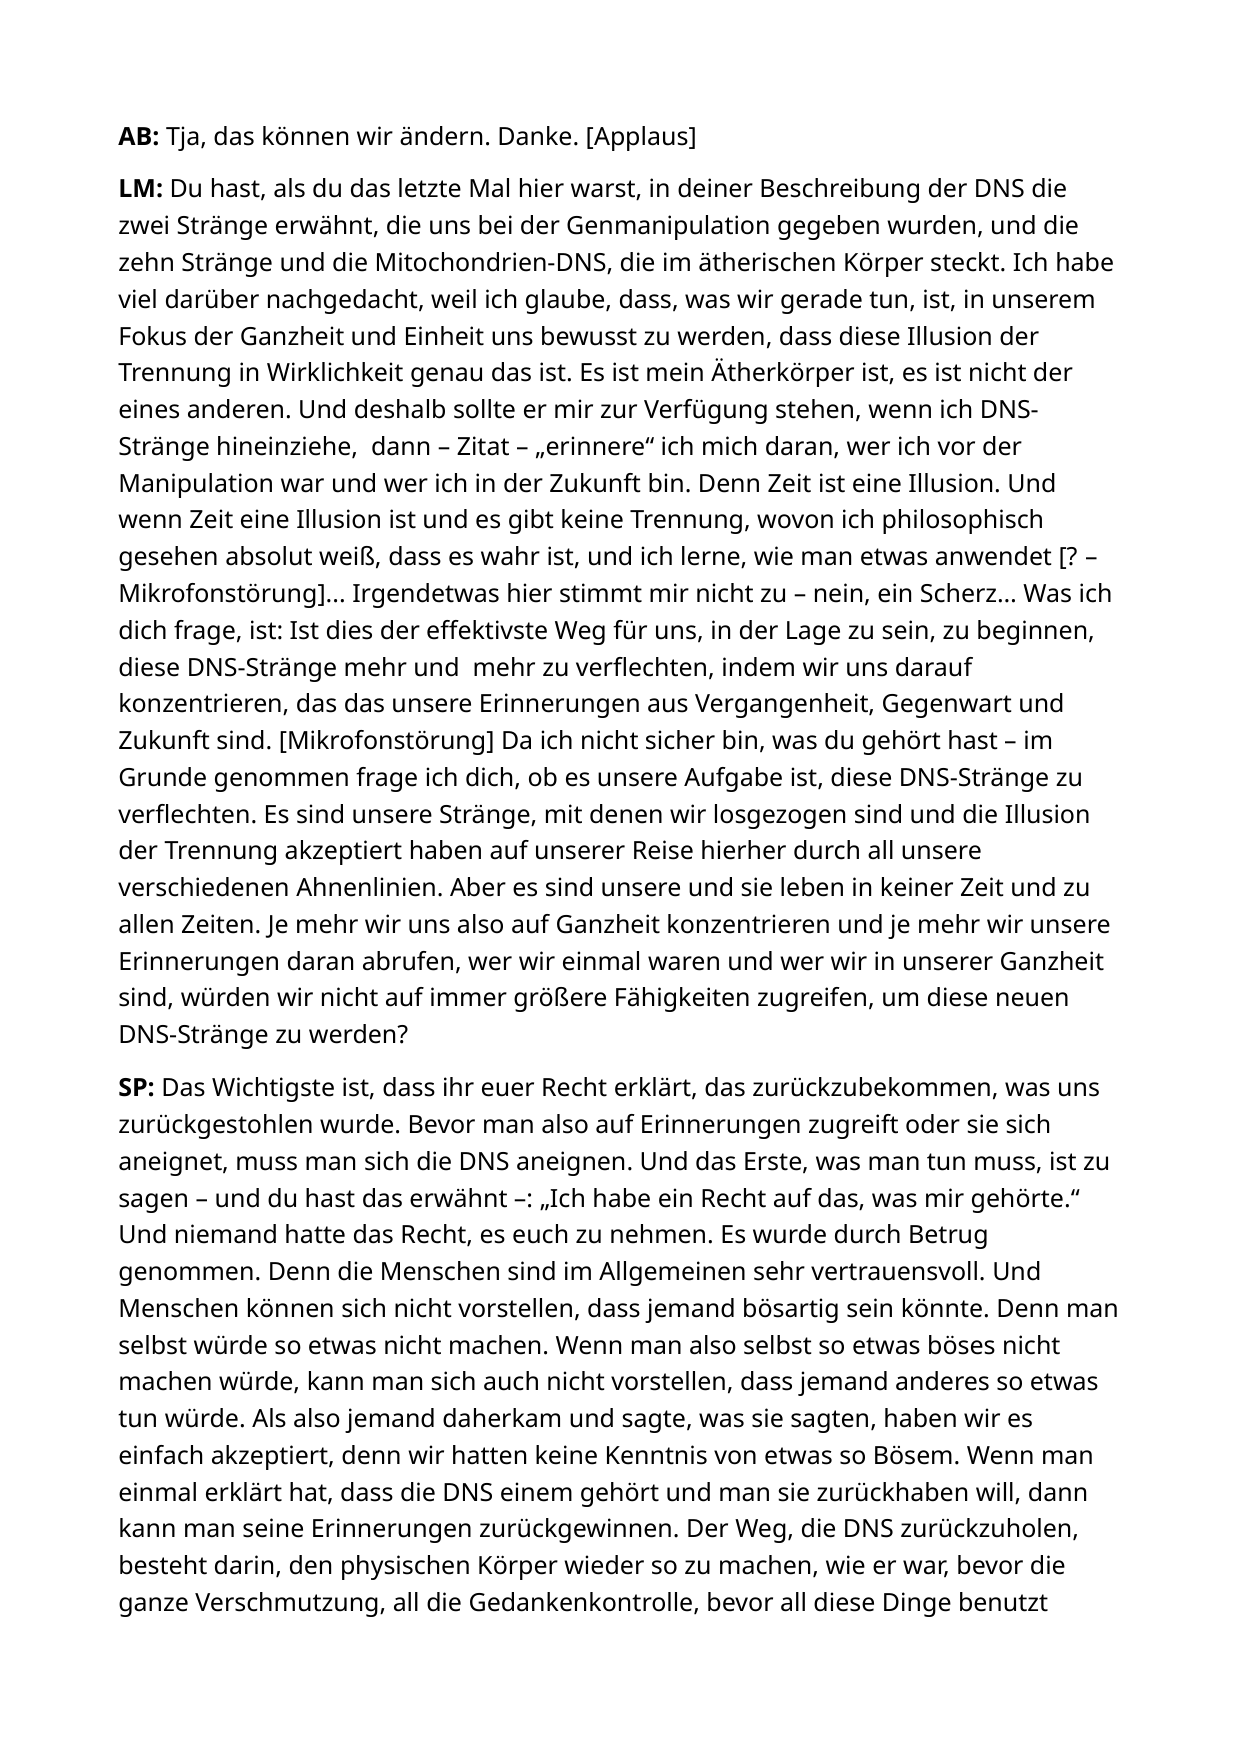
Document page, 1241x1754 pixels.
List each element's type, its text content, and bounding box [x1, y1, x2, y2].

text LM: Du hast, als du das letzte Mal hier warst, in deiner Beschreibung der DNS die zwei Stränge erwähnt, die uns bei der Genmanipulation gegeben wurden, und die zehn Stränge und die Mitochondrien-DNS, die im ätherischen Körper steckt. Ich habe viel darüber nachgedacht, weil ich glaube, dass, was wir gerade tun, ist, in unserem Fokus der Ganzheit und Einheit uns bewusst zu werden, dass diese Illusion der Trennung in Wirklichkeit genau das ist. Es ist mein Ätherkörper ist, es ist nicht der eines anderen. Und deshalb sollte er mir zur Verfügung stehen, wenn ich DNS-Stränge hineinziehe, dann – Zitat – „erinnere“ ich mich daran, wer ich vor der Manipulation war und wer ich in der Zukunft bin. Denn Zeit ist eine Illusion. Und wenn Zeit eine Illusion ist und es gibt keine Trennung, wovon ich philosophisch gesehen absolut weiß, dass es wahr ist, und ich lerne, wie man etwas anwendet [? – Mikrofonstörung]... Irgendetwas hier stimmt mir nicht zu – nein, ein Scherz… Was ich dich frage, ist: Ist dies der effektivste Weg für uns, in der Lage zu sein, zu beginnen, diese DNS-Stränge mehr und mehr zu verflechten, indem wir uns darauf konzentrieren, das das unsere Erinnerungen aus Vergangenheit, Gegenwart und Zukunft sind. [Mikrofonstörung] Da ich nicht sicher bin, was du gehört hast – im Grunde genommen frage ich dich, ob es unsere Aufgabe ist, diese DNS-Stränge zu verflechten. Es sind unsere Stränge, mit denen wir losgezogen sind und die Illusion der Trennung akzeptiert haben auf unserer Reise hierher durch all unsere verschiedenen Ahnenlinien. Aber es sind unsere und sie leben in keiner Zeit und zu allen Zeiten. Je mehr wir uns also auf Ganzheit konzentrieren und je mehr wir unsere Erinnerungen daran abrufen, wer wir einmal waren und wer wir in unserer Ganzheit sind, würden wir nicht auf immer größere Fähigkeiten zugreifen, um diese neuen DNS-Stränge zu werden? [118, 171, 1122, 1051]
text AB: Tja, das können wir ändern. Danke. [Applaus] [118, 118, 1122, 152]
text SP: Das Wichtigste ist, dass ihr euer Recht erklärt, das zurückzubekommen, was uns zurückgestohlen wurde. Bevor man also auf Erinnerungen zugreift oder sie sich aneignet, muss man sich die DNS aneignen. Und das Erste, was man tun muss, ist zu sagen – und du hast das erwähnt –: „Ich habe ein Recht auf das, was mir gehörte.“ Und niemand hatte das Recht, es euch zu nehmen. Es wurde durch Betrug genommen. Denn die Menschen sind im Allgemeinen sehr vertrauensvoll. Und Menschen können sich nicht vorstellen, dass jemand bösartig sein könnte. Denn man selbst würde so etwas nicht machen. Wenn man also selbst so etwas böses nicht machen würde, kann man sich auch nicht vorstellen, dass jemand anderes so etwas tun würde. Als also jemand daherkam und sagte, was sie sagten, haben wir es einfach akzeptiert, denn wir hatten keine Kenntnis von etwas so Bösem. Wenn man einmal erklärt hat, dass die DNS einem gehört und man sie zurückhaben will, dann kann man seine Erinnerungen zurückgewinnen. Der Weg, die DNS zurückzuholen, besteht darin, den physischen Körper wieder so zu machen, wie er war, bevor die ganze Verschmutzung, all die Gedankenkontrolle, bevor all diese Dinge benutzt [118, 1070, 1122, 1619]
